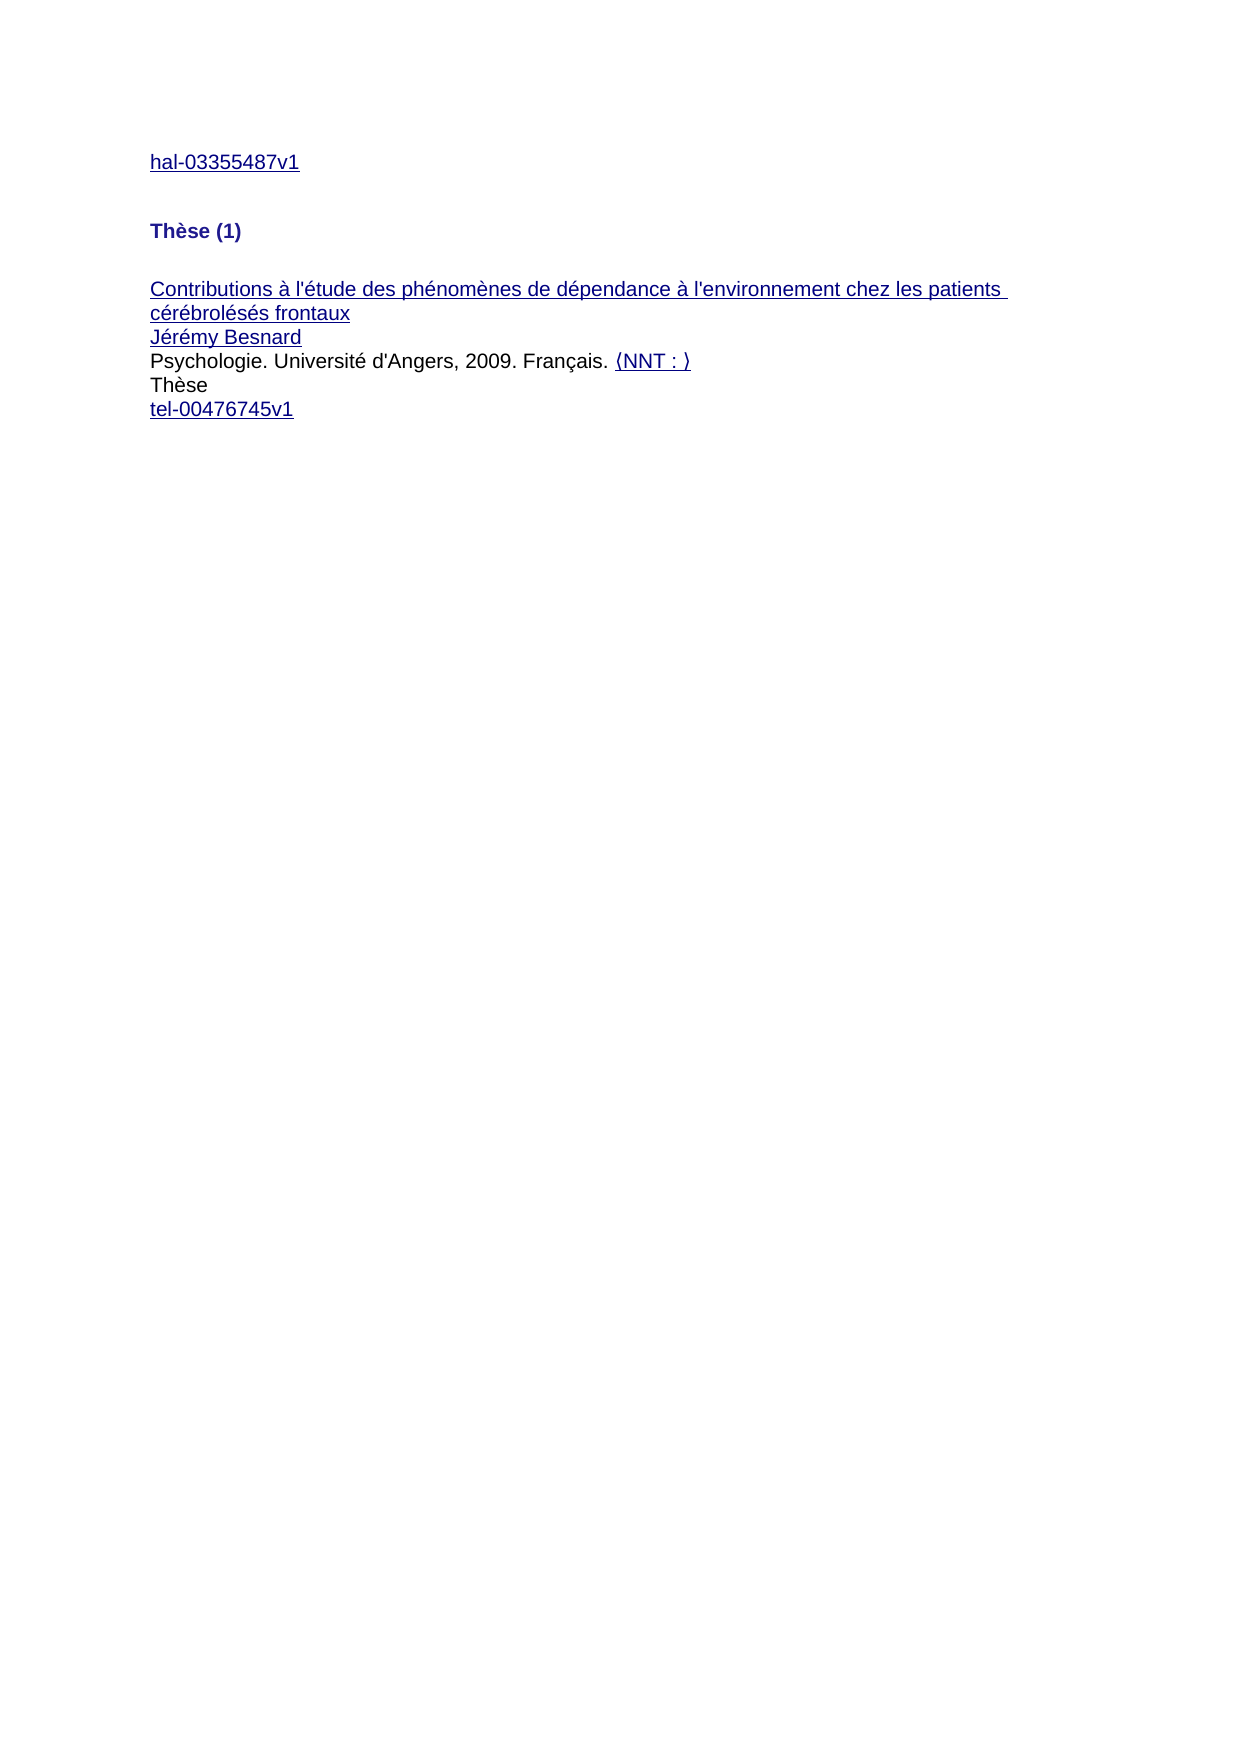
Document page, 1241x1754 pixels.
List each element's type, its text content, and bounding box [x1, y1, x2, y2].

subtitle Thèse (1) [150, 219, 1090, 243]
table_cell hal-03355487v1 [150, 150, 1090, 174]
table_header Contributions à l'étude des phénomènes de dépendance à l'environnement chez les patients cérébrolésés frontaux Jérémy Besnard Psychologie. Université d'Angers, 2009. Français. ⟨NNT : ⟩ Thèse tel-00476745v1 [150, 277, 1090, 421]
